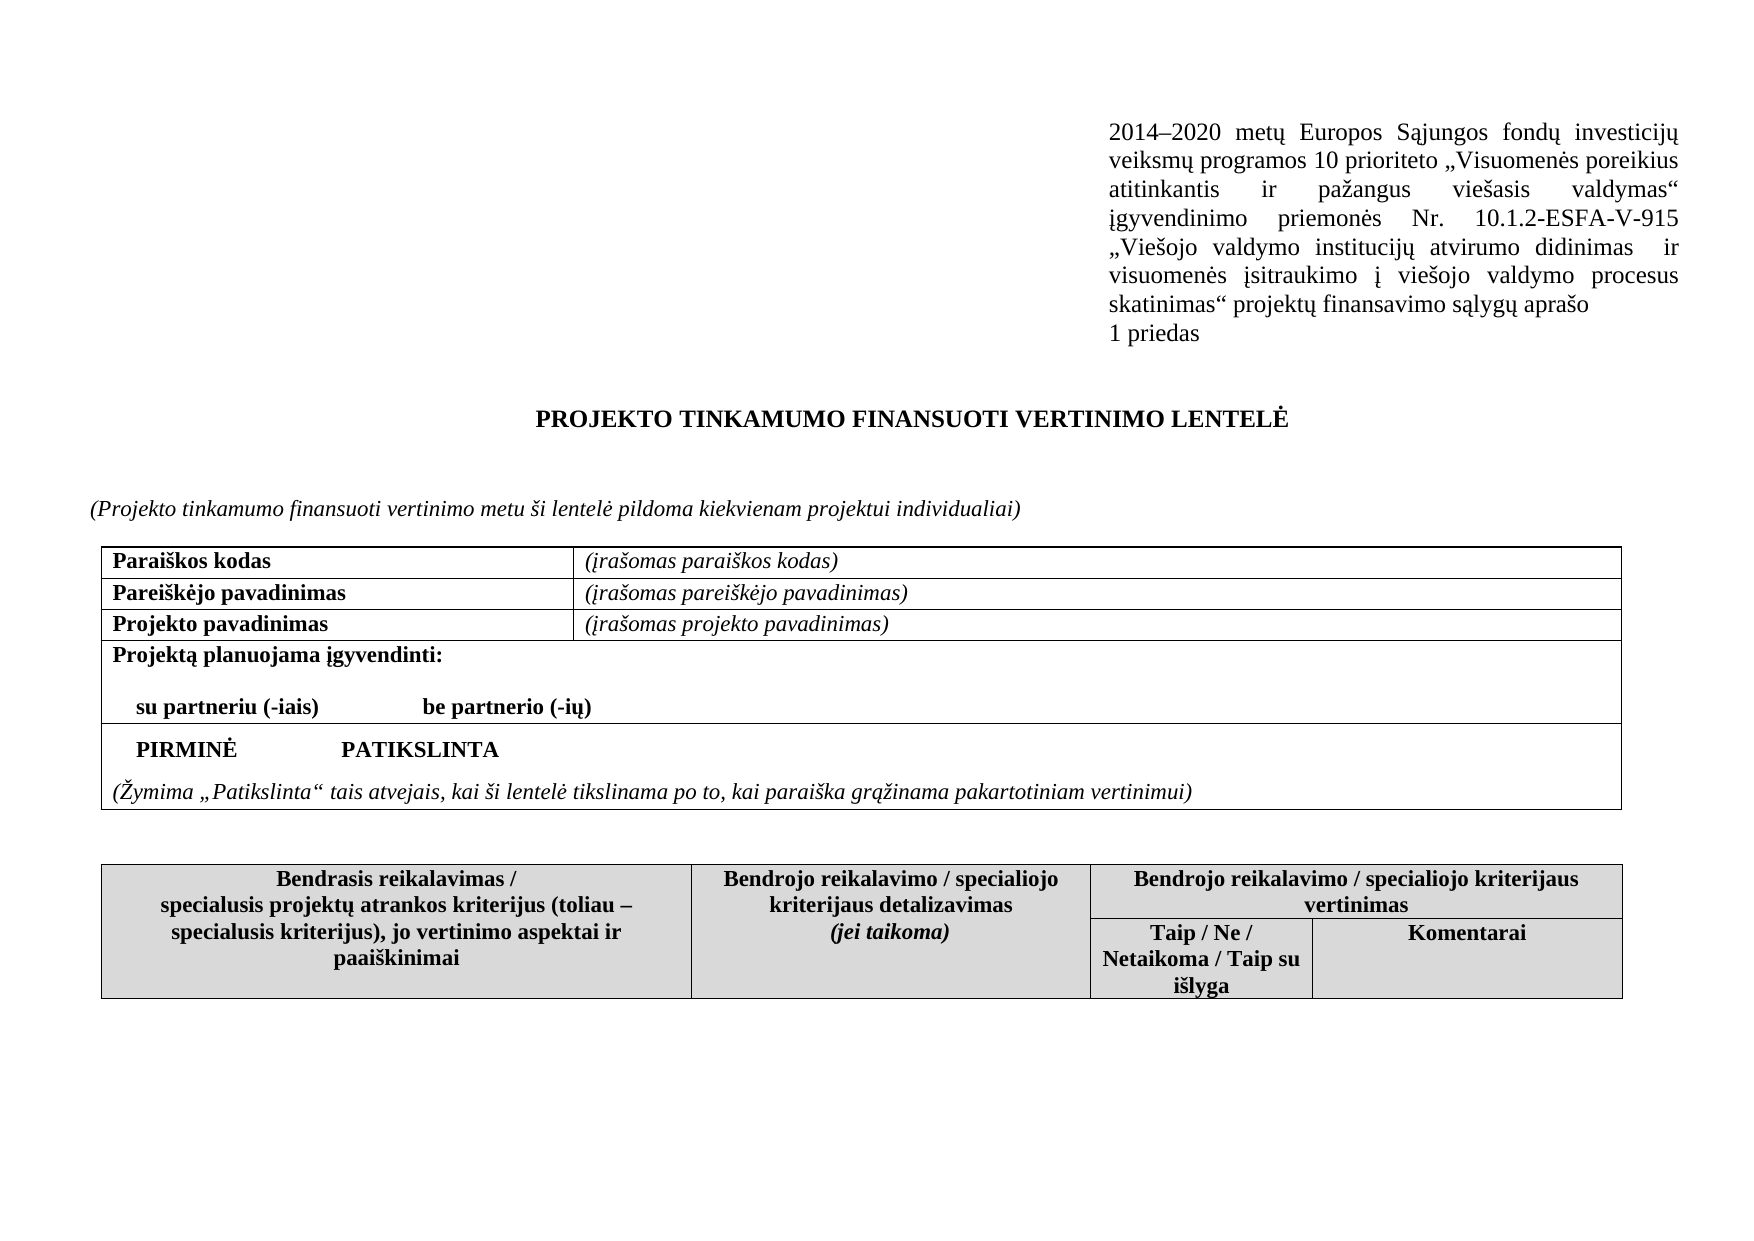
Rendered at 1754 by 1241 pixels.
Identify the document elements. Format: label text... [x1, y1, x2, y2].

text 1 priedas [1109, 318, 1679, 347]
table_header Paraiškos kodas [102, 548, 573, 578]
text (Projekto tinkamumo finansuoti vertinimo metu ši lentelė pildoma kiekvienam projektui individualiai) [90, 494, 1679, 521]
table_header Bendrasis reikalavimas / specialusis projektų atrankos kriterijus (toliau – specialusis kriterijus), jo vertinimo aspektai ir paaiškinimai [102, 865, 691, 998]
table_header Bendrojo reikalavimo / specialiojo kriterijaus vertinimas [1091, 865, 1622, 918]
table_cell (įrašomas pareiškėjo pavadinimas) [574, 579, 1621, 609]
table_header Bendrojo reikalavimo / specialiojo kriterijaus detalizavimas (jei taikoma) [692, 865, 1090, 998]
table_cell Projektą planuojama įgyvendinti:  su partneriu (-iais)  be partnerio (-ių) [102, 641, 1621, 723]
text PROJEKTO TINKAMUMO FINANSUOTI VERTINIMO LENTELĖ [75, 404, 1679, 433]
table_cell  PIRMINĖ PATIKSLINTA (Žymima „Patikslinta“ tais atvejais, kai ši lentelė tikslinama po to, kai paraiška grąžinama pakartotiniam vertinimui) [102, 724, 1621, 808]
text 2014–2020 metų Europos Sąjungos fondų investicijų veiksmų programos 10 prioriteto „Visuomenės poreikius atitinkantis ir pažangus viešasis valdymas“ įgyvendinimo priemonės Nr. 10.1.2-ESFA-V-915 „Viešojo valdymo institucijų atvirumo didinimas ir visuomenės įsitraukimo į viešojo valdymo procesus skatinimas“ projektų finansavimo sąlygų aprašo [1109, 117, 1679, 318]
table_cell Taip / Ne / Netaikoma / Taip su išlyga [1091, 919, 1312, 998]
table_cell Komentarai [1313, 919, 1622, 998]
table_cell Pareiškėjo pavadinimas [102, 579, 573, 609]
table_cell (įrašomas projekto pavadinimas) [574, 610, 1621, 640]
table_cell Projekto pavadinimas [102, 610, 573, 640]
table_header (įrašomas paraiškos kodas) [574, 548, 1621, 578]
